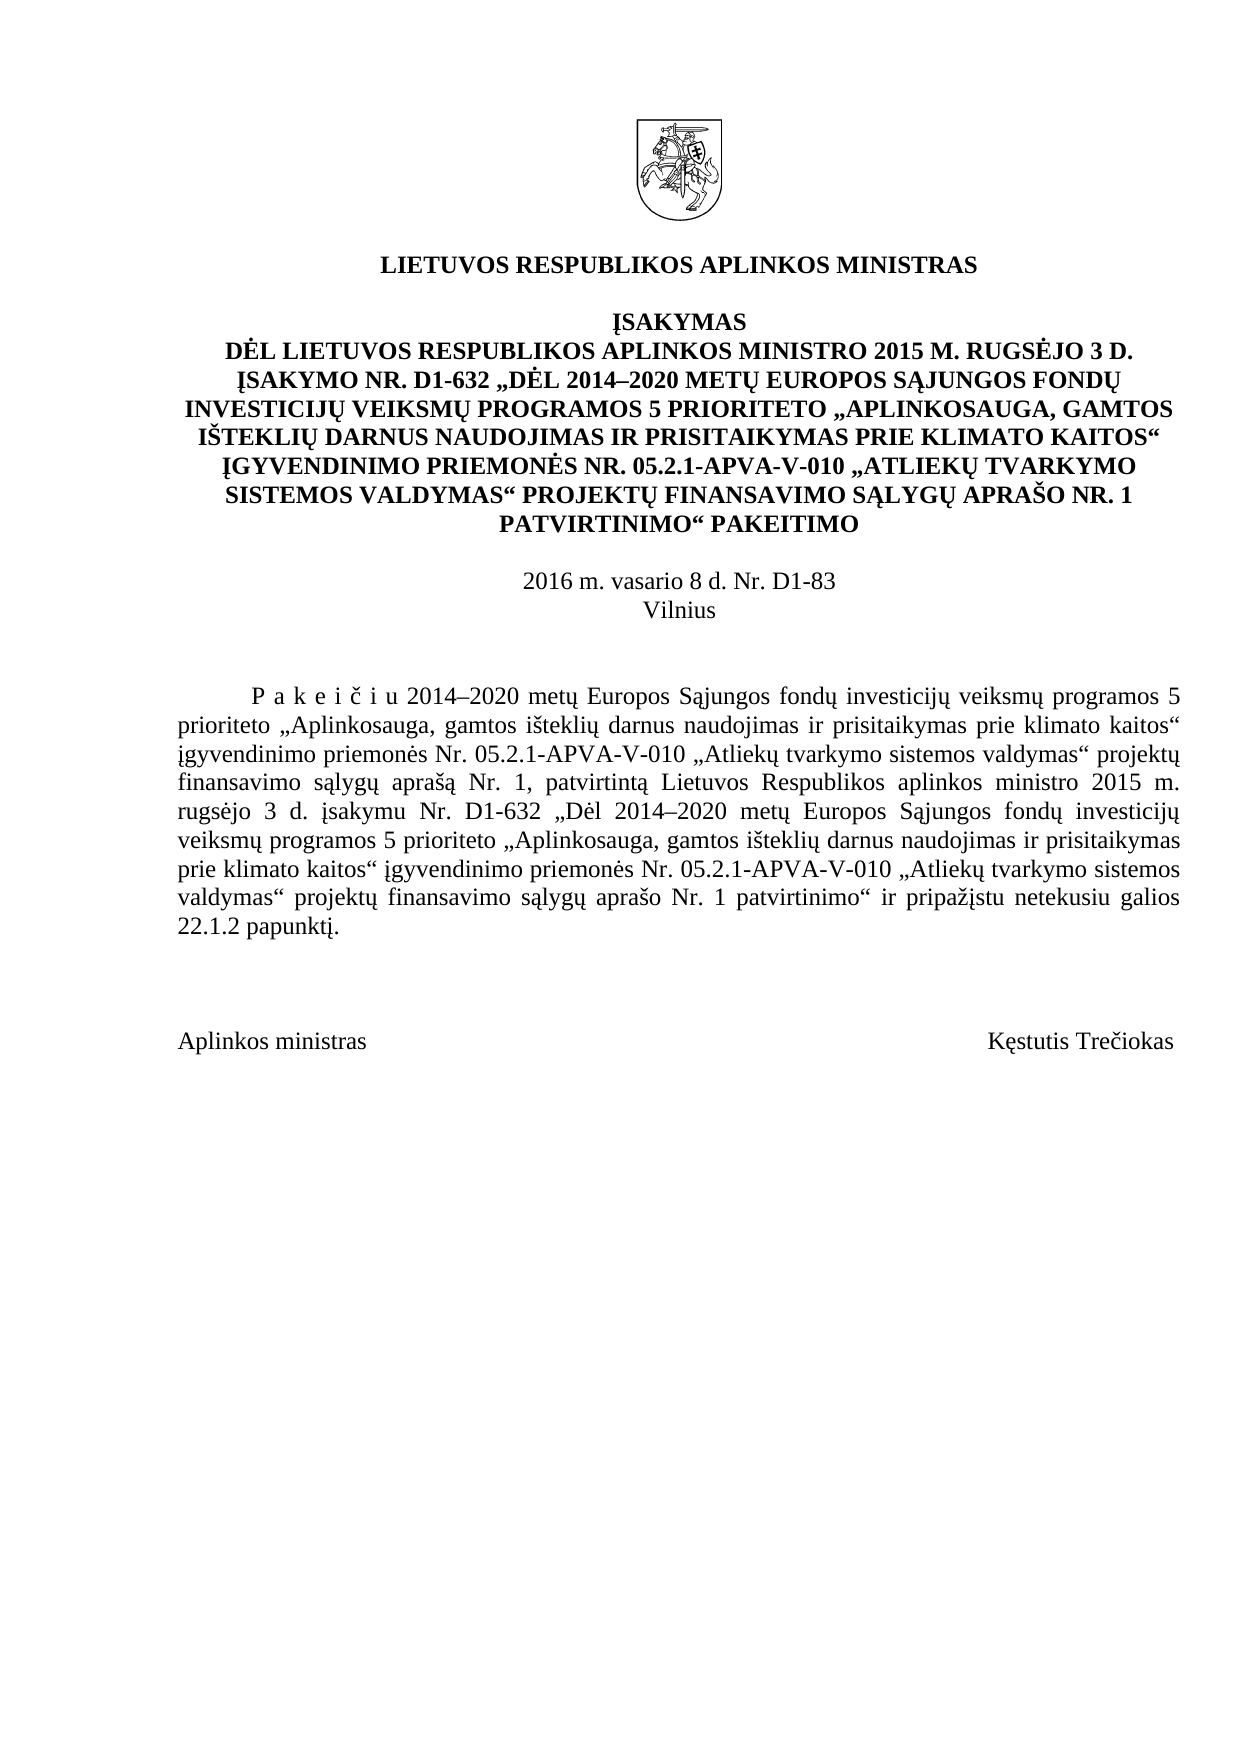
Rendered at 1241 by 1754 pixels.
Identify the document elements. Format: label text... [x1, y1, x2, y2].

text Vilnius [177, 595, 1181, 624]
text Aplinkos ministras Kęstutis Trečiokas [177, 1026, 1181, 1055]
text P a k e i č i u 2014–2020 metų Europos Sąjungos fondų investicijų veiksmų programos 5 prioriteto „Aplinkosauga, gamtos išteklių darnus naudojimas ir prisitaikymas prie klimato kaitos“ įgyvendinimo priemonės Nr. 05.2.1-APVA-V-010 „Atliekų tvarkymo sistemos valdymas“ projektų finansavimo sąlygų aprašą Nr. 1, patvirtintą Lietuvos Respublikos aplinkos ministro 2015 m. rugsėjo 3 d. įsakymu Nr. D1-632 „Dėl 2014–2020 metų Europos Sąjungos fondų investicijų veiksmų programos 5 prioriteto „Aplinkosauga, gamtos išteklių darnus naudojimas ir prisitaikymas prie klimato kaitos“ įgyvendinimo priemonės Nr. 05.2.1-APVA-V-010 „Atliekų tvarkymo sistemos valdymas“ projektų finansavimo sąlygų aprašo Nr. 1 patvirtinimo“ ir pripažįstu netekusiu galios 22.1.2 papunktį. [177, 681, 1181, 940]
text LIETUVOS RESPUBLIKOS APLINKOS MINISTRAS [177, 250, 1181, 279]
text DĖL LIETUVOS RESPUBLIKOS APLINKOS MINISTRO 2015 M. RUGSĖJO 3 D. ĮSAKYMO NR. D1-632 „DĖL 2014–2020 METŲ EUROPOS SĄJUNGOS FONDŲ INVESTICIJŲ VEIKSMŲ PROGRAMOS 5 prioriteto „Aplinkosauga, gamtos išteklių darnus naudojimas ir prisitaikymas prie klimato kaitos“ ĮGYVENDINIMO priemonės Nr. 05.2.1-APVA-V-010 „Atliekų tvarkymo sistemos valdymas“ PROJEKTŲ FINANSAVIMO SĄLYGŲ APRAŠo Nr. 1 patvirtinimo“ PAKEITIMO [177, 336, 1181, 537]
text 2016 m. vasario 8 d. Nr. D1-83 [177, 566, 1181, 595]
text ĮSAKYMAS [177, 307, 1181, 336]
